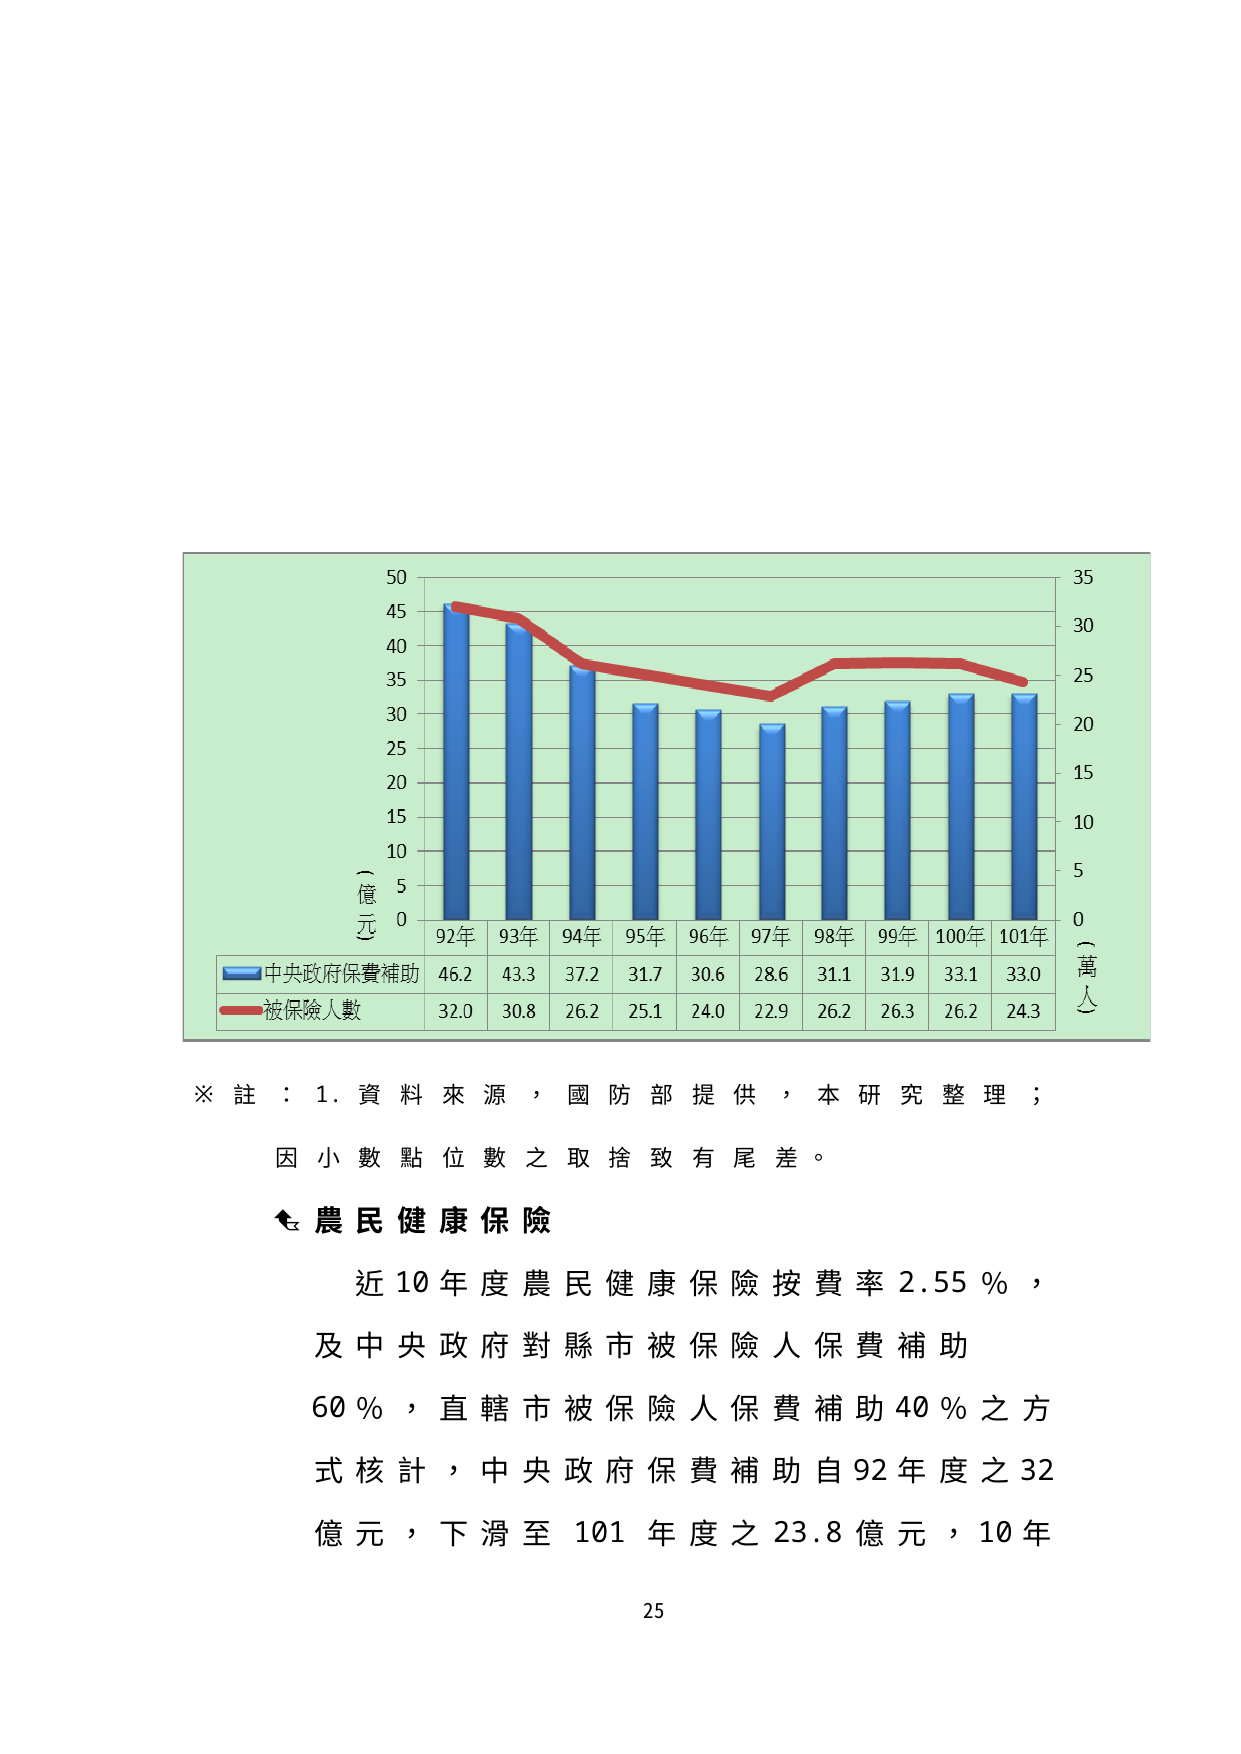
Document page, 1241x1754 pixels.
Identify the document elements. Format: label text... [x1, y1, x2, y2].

text 近10年度農民健康保險按費率2.55％，及中央政府對縣市被保險人保費補助60％，直轄市被保險人保費補助40％之方式核計，中央政府保費補助自92年度之32億元，下滑至101年度之23.8億元，10年減少8.2億元，減幅為25.6％（詳圖3-1-3），平均每位被保險人中央政府年度保費補助自1千8百餘元減少為1千6百餘元。過去10年度由於農民健康保險納保人口大幅減少25萬餘名，及部分縣市升格直轄市等，中央政府保費補助負擔減少；然農民健康保險費率僅2.55％，保費收入偏低，加上身心障礙給付及喪葬津貼等法定給付居高不下，自試辦起財務收支即不平衡，歷年仰賴中央政府編列預算彌補虧損。近10年度中央政府彌補金額逐年成長，自92年度之27億元，攀升為101年度之42.9億元，彌補金額增加15.9億元，超過同期間減少之保費補助8.2億元。農民健康保險虧損持續擴大，財務狀況更形惡化。 [286, 1240, 1058, 1552]
text 農民健康保險 [242, 1177, 1058, 1240]
text ※註：1.資料來源，國防部提供，本研究整理；因小數點位數之取捨致有尾差。 [138, 1052, 1090, 1177]
